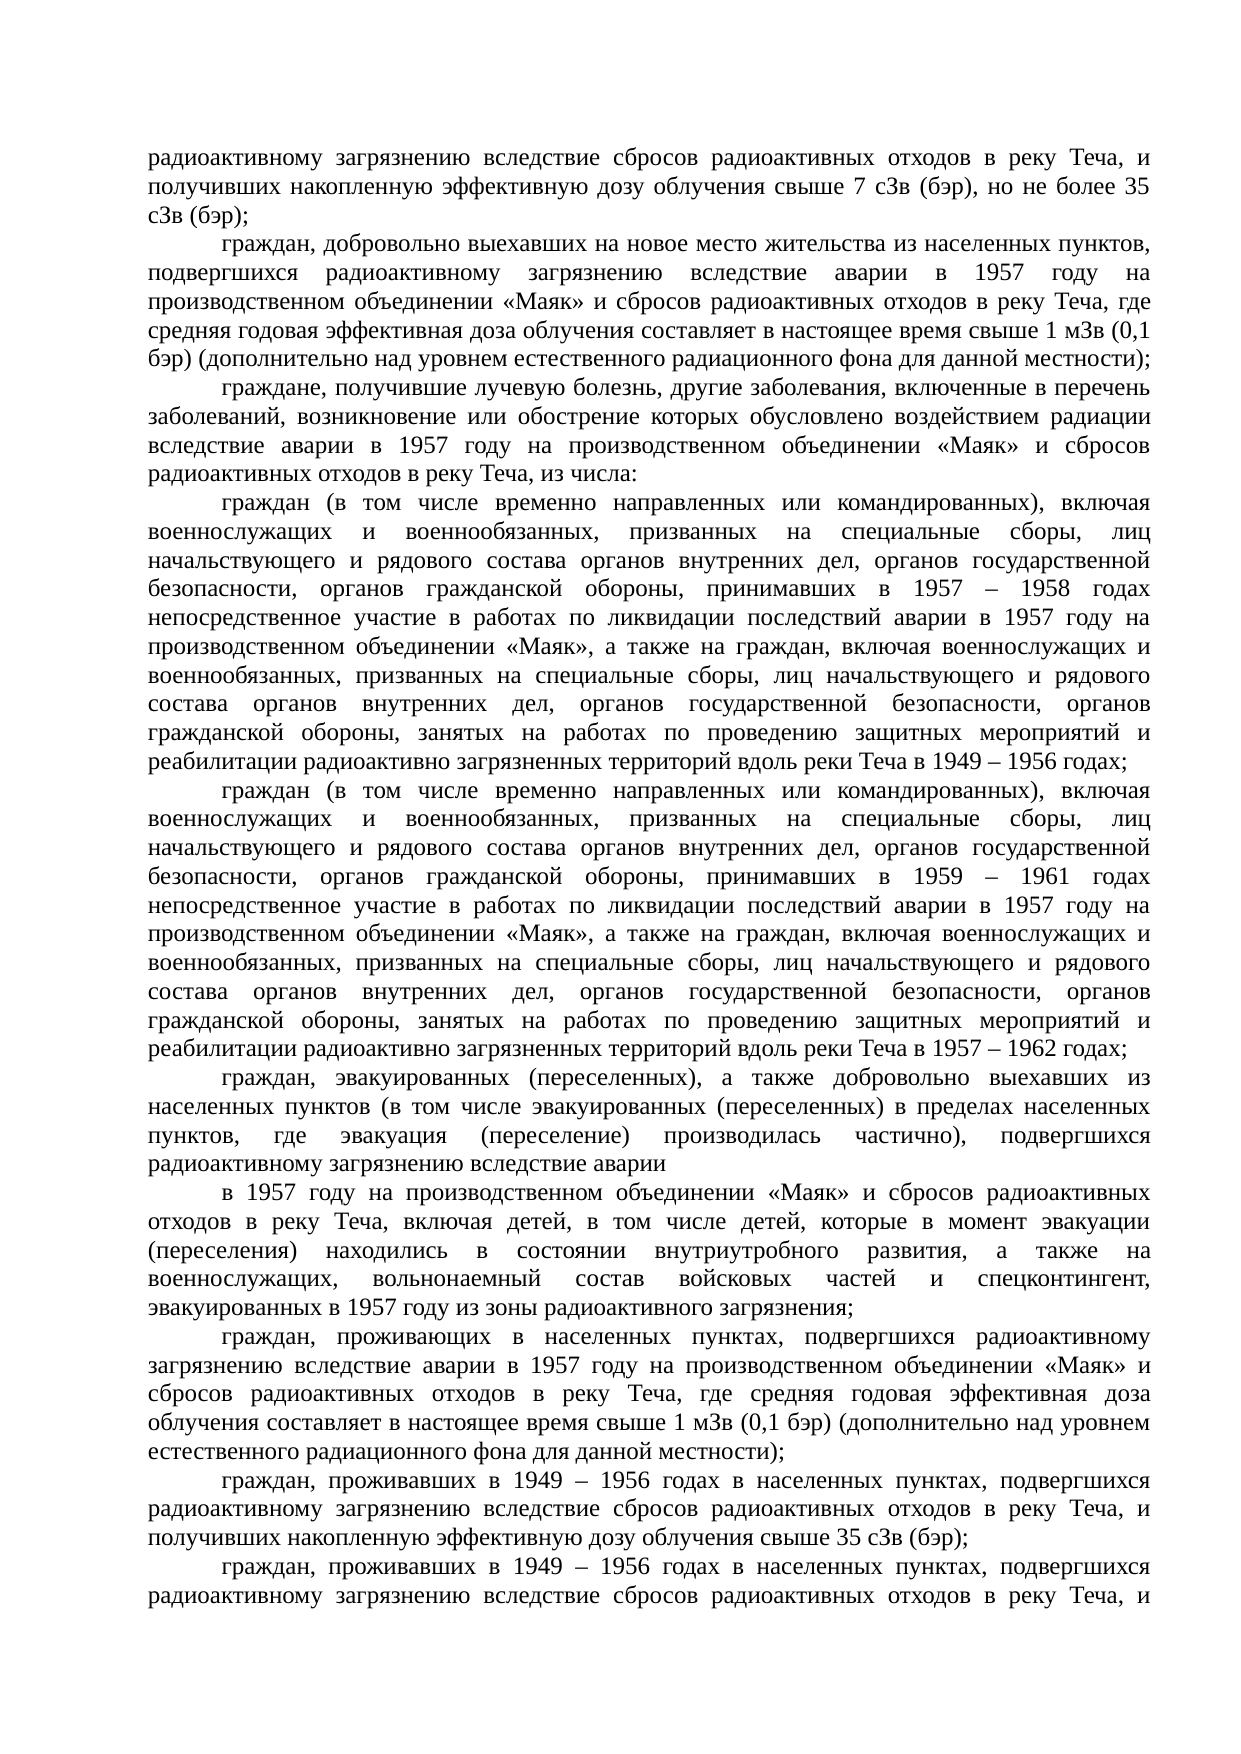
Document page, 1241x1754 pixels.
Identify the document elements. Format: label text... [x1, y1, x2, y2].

text граждан (в том числе временно направленных или командированных), включая военнослужащих и военнообязанных, призванных на специальные сборы, лиц начальствующего и рядового состава органов внутренних дел, органов государственной безопасности, органов гражданской обороны, принимавших в 1957 – 1958 годах непосредственное участие в работах по ликвидации последствий аварии в 1957 году на производственном объединении «Маяк», а также на граждан, включая военнослужащих и военнообязанных, призванных на специальные сборы, лиц начальствующего и рядового состава органов внутренних дел, органов государственной безопасности, органов гражданской обороны, занятых на работах по проведению защитных мероприятий и реабилитации радиоактивно загрязненных территорий вдоль реки Теча в 1949 – 1956 годах; [148, 487, 1152, 775]
text в 1957 году на производственном объединении «Маяк» и сбросов радиоактивных отходов в реку Теча, включая детей, в том числе детей, которые в момент эвакуации (переселения) находились в состоянии внутриутробного развития, а также на военнослужащих, вольнонаемный состав войсковых частей и спецконтингент, эвакуированных в 1957 году из зоны радиоактивного загрязнения; [148, 1177, 1152, 1321]
text радиоактивному загрязнению вследствие сбросов радиоактивных отходов в реку Теча, и получивших накопленную эффективную дозу облучения свыше 7 сЗв (бэр), но не более 35 сЗв (бэр); [148, 142, 1152, 228]
text граждан, добровольно выехавших на новое место жительства из населенных пунктов, подвергшихся радиоактивному загрязнению вследствие аварии в 1957 году на производственном объединении «Маяк» и сбросов радиоактивных отходов в реку Теча, где средняя годовая эффективная доза облучения составляет в настоящее время свыше 1 мЗв (0,1 бэр) (дополнительно над уровнем естественного радиационного фона для данной местности); [148, 228, 1152, 372]
text граждан, эвакуированных (переселенных), а также добровольно выехавших из населенных пунктов (в том числе эвакуированных (переселенных) в пределах населенных пунктов, где эвакуация (переселение) производилась частично), подвергшихся радиоактивному загрязнению вследствие аварии [148, 1062, 1152, 1177]
text граждан (в том числе временно направленных или командированных), включая военнослужащих и военнообязанных, призванных на специальные сборы, лиц начальствующего и рядового состава органов внутренних дел, органов государственной безопасности, органов гражданской обороны, принимавших в 1959 – 1961 годах непосредственное участие в работах по ликвидации последствий аварии в 1957 году на производственном объединении «Маяк», а также на граждан, включая военнослужащих и военнообязанных, призванных на специальные сборы, лиц начальствующего и рядового состава органов внутренних дел, органов государственной безопасности, органов гражданской обороны, занятых на работах по проведению защитных мероприятий и реабилитации радиоактивно загрязненных территорий вдоль реки Теча в 1957 – 1962 годах; [148, 775, 1152, 1062]
text граждане, получившие лучевую болезнь, другие заболевания, включенные в перечень заболеваний, возникновение или обострение которых обусловлено воздействием радиации вследствие аварии в 1957 году на производственном объединении «Маяк» и сбросов радиоактивных отходов в реку Теча, из числа: [148, 372, 1152, 487]
text граждан, проживающих в населенных пунктах, подвергшихся радиоактивному загрязнению вследствие аварии в 1957 году на производственном объединении «Маяк» и сбросов радиоактивных отходов в реку Теча, где средняя годовая эффективная доза облучения составляет в настоящее время свыше 1 мЗв (0,1 бэр) (дополнительно над уровнем естественного радиационного фона для данной местности); [148, 1321, 1152, 1465]
text граждан, проживавших в 1949 – 1956 годах в населенных пунктах, подвергшихся радиоактивному загрязнению вследствие сбросов радиоактивных отходов в реку Теча, и получивших накопленную эффективную дозу облучения свыше 35 сЗв (бэр); [148, 1465, 1152, 1551]
text граждан, проживавших в 1949 – 1956 годах в населенных пунктах, подвергшихся радиоактивному загрязнению вследствие сбросов радиоактивных отходов в реку Теча, и [148, 1551, 1152, 1608]
